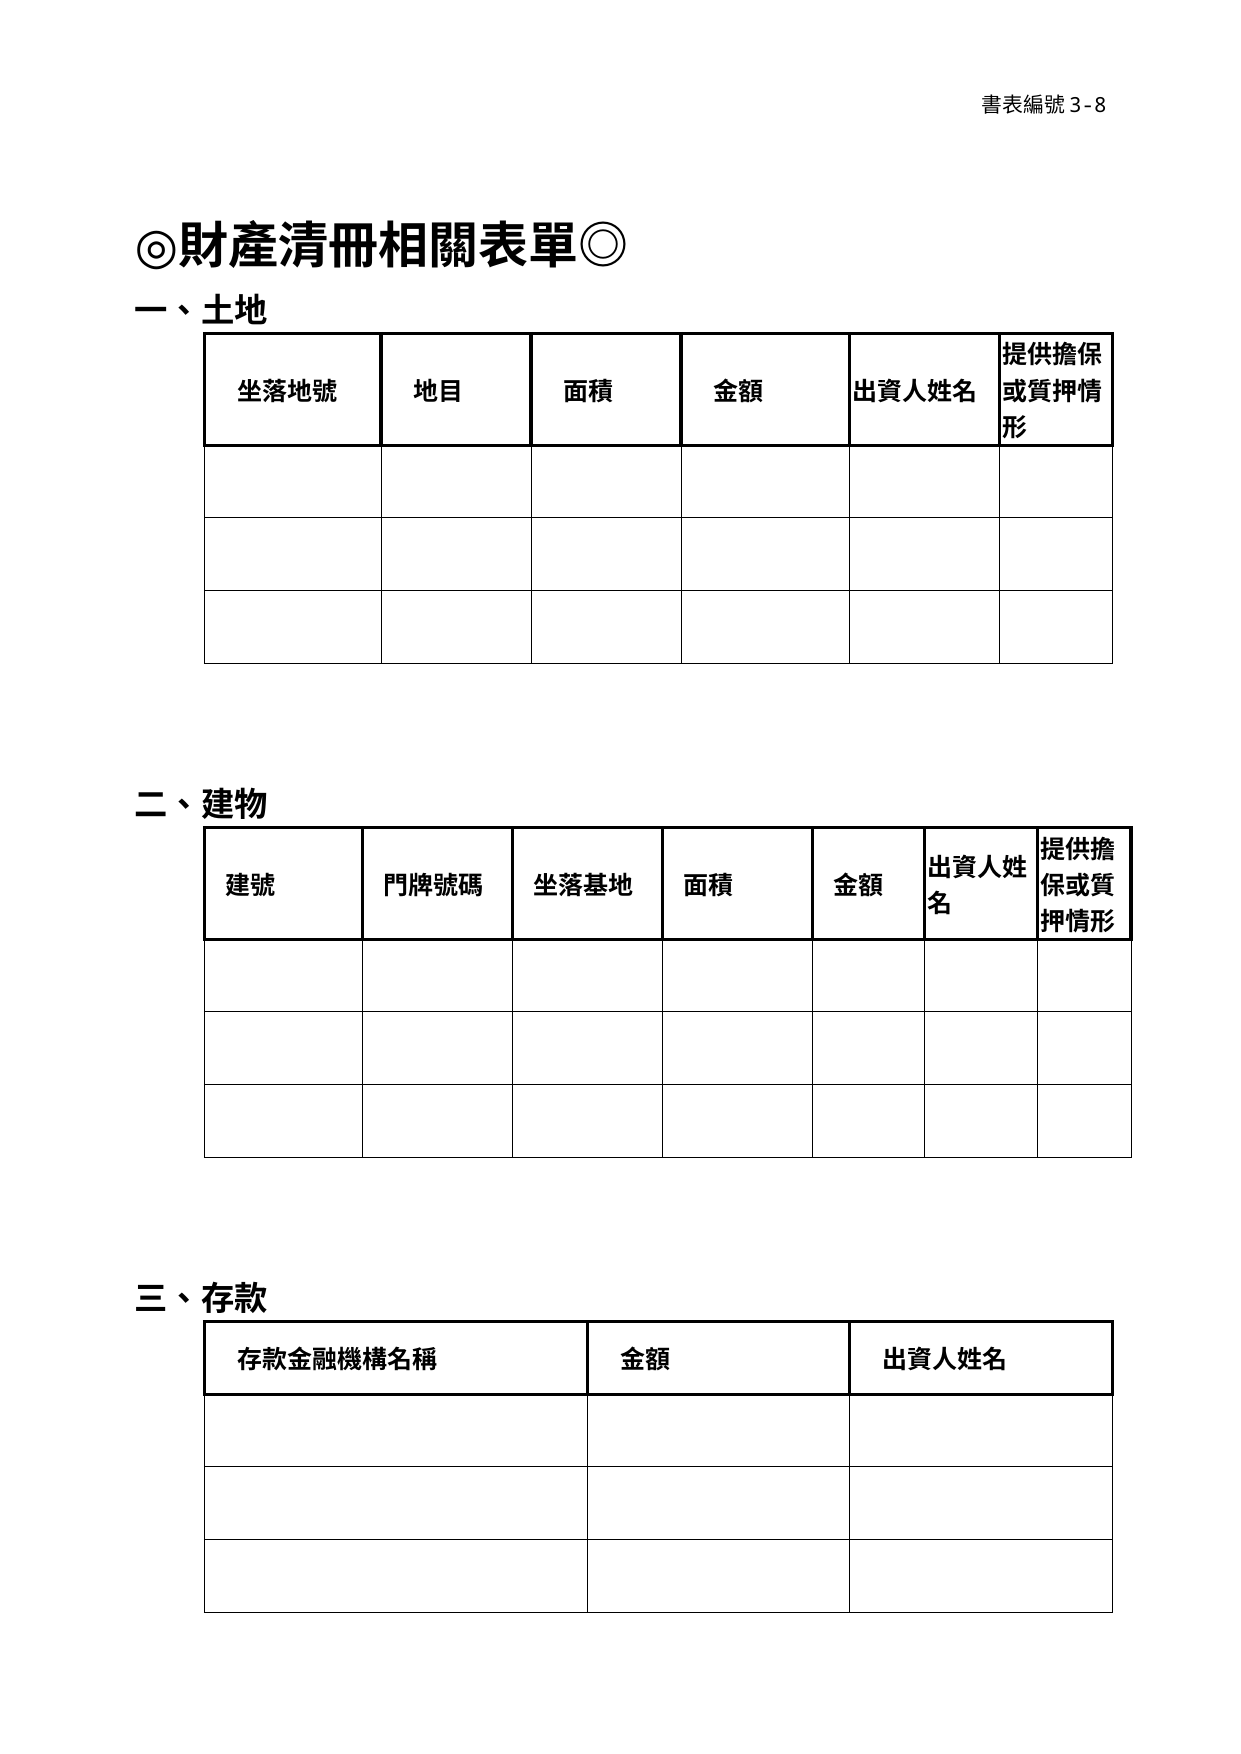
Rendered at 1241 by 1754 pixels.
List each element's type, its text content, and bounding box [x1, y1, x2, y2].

table_cell [1038, 1012, 1131, 1084]
table_header 出資人姓名 [851, 335, 998, 444]
table_cell [382, 447, 531, 517]
table_header 地目 [383, 335, 529, 444]
table_cell [1038, 1085, 1131, 1157]
table_cell [682, 518, 849, 589]
table_header 金額 [814, 829, 923, 938]
table_cell [205, 1540, 587, 1612]
table_cell [1000, 591, 1112, 662]
text 一、土地 [134, 278, 1103, 332]
table_cell [850, 518, 999, 589]
table_header 金額 [589, 1323, 848, 1393]
table_cell [363, 941, 512, 1011]
table_cell [588, 1396, 849, 1466]
table_cell [205, 518, 381, 589]
table_header 存款金融機構名稱 [206, 1323, 586, 1393]
table_cell [1000, 447, 1112, 517]
table_cell [205, 591, 381, 662]
text 二、建物 [134, 772, 1103, 826]
table_cell [682, 447, 849, 517]
table_header 建號 [206, 829, 361, 938]
table_cell [925, 941, 1037, 1011]
table_cell [205, 1085, 362, 1157]
table_cell [813, 1012, 924, 1084]
text 三、存款 [134, 1266, 1103, 1320]
table_cell [850, 1467, 1112, 1539]
table_header 出資人姓名 [851, 1323, 1111, 1393]
table_header 提供擔保或質押情形 [1001, 335, 1111, 444]
table_cell [205, 1467, 587, 1539]
table_cell [850, 591, 999, 662]
table_cell [850, 447, 999, 517]
text ◎財產清冊相關表單◎ [134, 205, 1103, 278]
table_header 面積 [533, 335, 679, 444]
table_cell [663, 941, 812, 1011]
table_cell [363, 1012, 512, 1084]
table_cell [588, 1467, 849, 1539]
table_header 金額 [683, 335, 848, 444]
table_cell [205, 1012, 362, 1084]
table_cell [925, 1085, 1037, 1157]
table_cell [663, 1085, 812, 1157]
table_cell [513, 1012, 662, 1084]
table_cell [513, 1085, 662, 1157]
table_cell [205, 447, 381, 517]
table_header 門牌號碼 [364, 829, 511, 938]
table_header 面積 [664, 829, 811, 938]
table_cell [850, 1540, 1112, 1612]
table_cell [532, 518, 681, 589]
table_header 提供擔保或質押情形 [1039, 829, 1129, 938]
table_cell [532, 591, 681, 662]
table_cell [1000, 518, 1112, 589]
table_cell [382, 518, 531, 589]
table_cell [513, 941, 662, 1011]
table_cell [663, 1012, 812, 1084]
table_cell [1038, 941, 1131, 1011]
table_header 坐落地號 [206, 335, 379, 444]
table_cell [205, 941, 362, 1011]
table_cell [813, 941, 924, 1011]
table_header 坐落基地 [514, 829, 661, 938]
table_cell [813, 1085, 924, 1157]
table_cell [588, 1540, 849, 1612]
table_cell [925, 1012, 1037, 1084]
table_cell [850, 1396, 1112, 1466]
table_header 出資人姓名 [926, 829, 1036, 938]
table_cell [532, 447, 681, 517]
table_cell [682, 591, 849, 662]
table_cell [382, 591, 531, 662]
table_cell [363, 1085, 512, 1157]
table_cell [205, 1396, 587, 1466]
